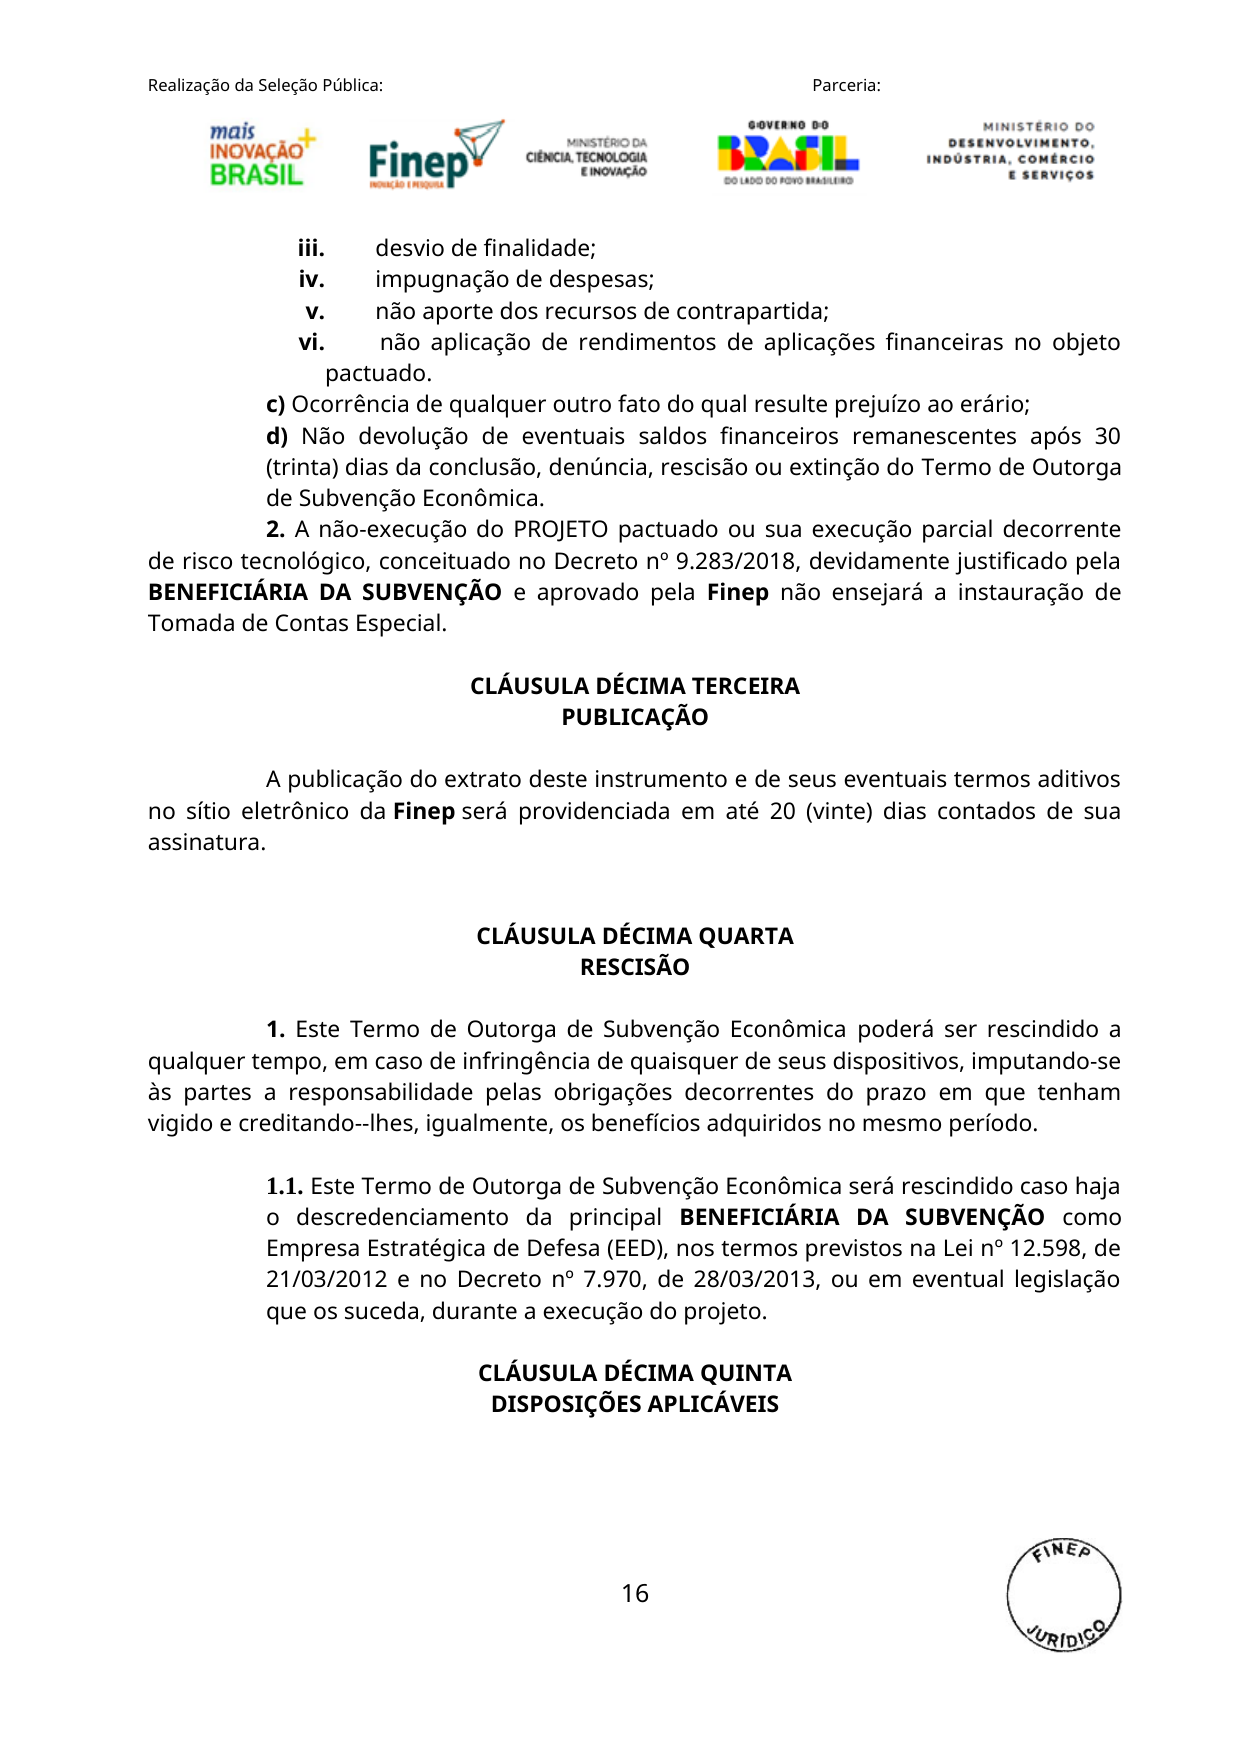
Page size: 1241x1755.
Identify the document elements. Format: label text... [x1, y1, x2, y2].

subtitle RESCISÃO [148, 951, 1122, 982]
subtitle CLÁUSULA DÉCIMA QUARTA [148, 919, 1122, 951]
list não aporte dos recursos de contrapartida; [325, 294, 1122, 326]
subtitle CLÁUSULA DÉCIMA QUINTA [148, 1357, 1122, 1388]
list impugnação de despesas; [325, 263, 1122, 294]
text A publicação do extrato deste instrumento e de seus eventuais termos aditivos no sítio eletrônico da Finep será providenciada em até 20 (vinte) dias contados de sua assinatura. [148, 763, 1122, 857]
subtitle PUBLICAÇÃO [148, 701, 1122, 732]
subtitle DISPOSIÇÕES APLICÁVEIS [148, 1388, 1122, 1419]
text c) Ocorrência de qualquer outro fato do qual resulte prejuízo ao erário; [266, 388, 1122, 419]
text 2. A não-execução do PROJETO pactuado ou sua execução parcial decorrente de risco tecnológico, conceituado no Decreto nº 9.283/2018, devidamente justificado pela BENEFICIÁRIA DA SUBVENÇÃO e aprovado pela Finep não ensejará a instauração de Tomada de Contas Especial. [148, 513, 1122, 638]
text 1. Este Termo de Outorga de Subvenção Econômica poderá ser rescindido a qualquer tempo, em caso de infringência de quaisquer de seus dispositivos, imputando-se às partes a responsabilidade pelas obrigações decorrentes do prazo em que tenham vigido e creditando--lhes, igualmente, os benefícios adquiridos no mesmo período. [148, 1013, 1122, 1138]
list desvio de finalidade; [325, 232, 1122, 263]
list não aplicação de rendimentos de aplicações financeiras no objeto pactuado. [325, 326, 1122, 388]
list Este Termo de Outorga de Subvenção Econômica será rescindido caso haja o descredenciamento da principal BENEFICIÁRIA DA SUBVENÇÃO como Empresa Estratégica de Defesa (EED), nos termos previstos na Lei nº 12.598, de 21/03/2012 e no Decreto nº 7.970, de 28/03/2013, ou em eventual legislação que os suceda, durante a execução do projeto. [266, 1169, 1122, 1326]
text d) Não devolução de eventuais saldos financeiros remanescentes após 30 (trinta) dias da conclusão, denúncia, rescisão ou extinção do Termo de Outorga de Subvenção Econômica. [266, 419, 1122, 513]
subtitle CLÁUSULA DÉCIMA TERCEIRA [148, 669, 1122, 701]
